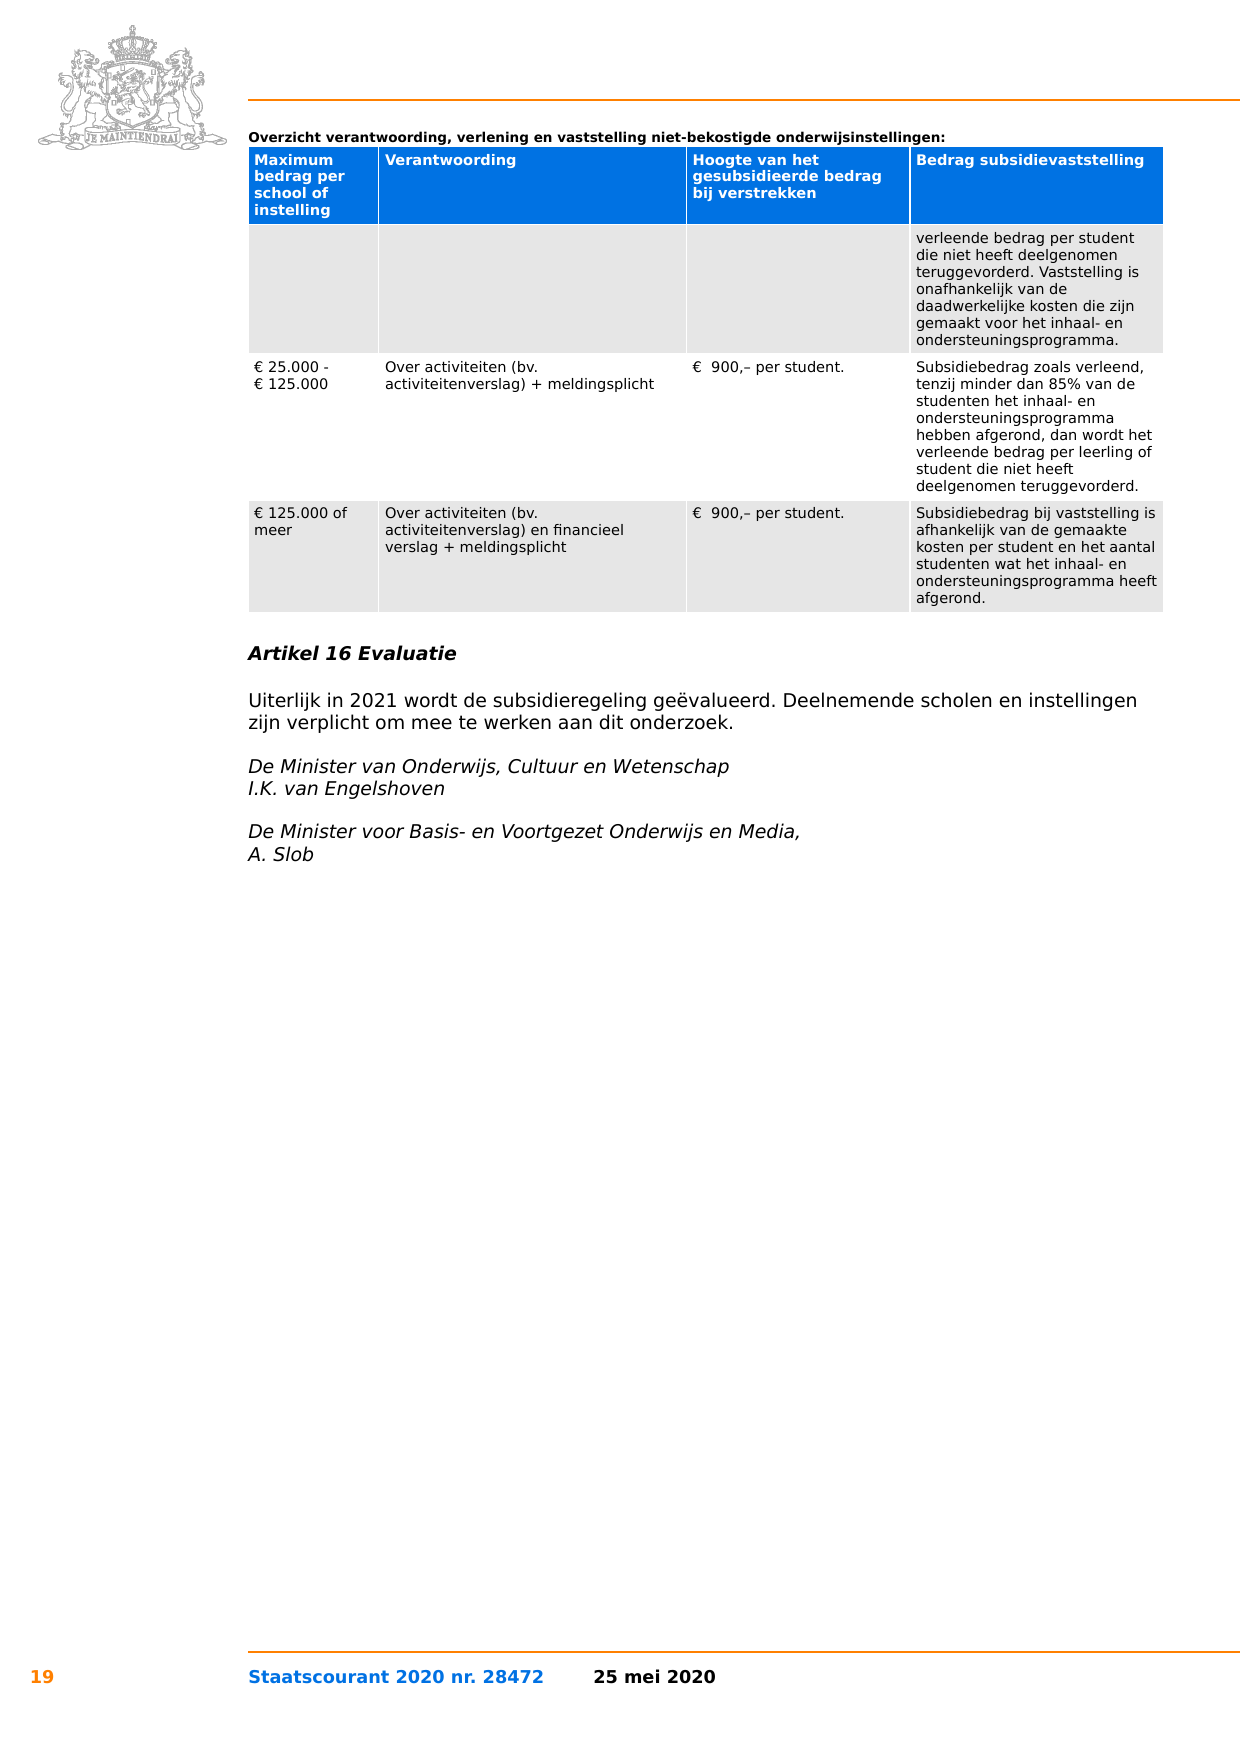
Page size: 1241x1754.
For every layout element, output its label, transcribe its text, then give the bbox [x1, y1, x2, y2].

table_cell € 25.000 - € 125.000 [249, 354, 378, 499]
text De Minister voor Basis- en Voortgezet Onderwijs en Media, A. Slob [248, 821, 1163, 865]
table_cell Bedrag subsidievaststelling [911, 147, 1163, 224]
table_cell € 900,– per student. [687, 354, 909, 499]
table_cell Subsidiebedrag zoals verleend, tenzij minder dan 85% van de studenten het inhaal- en ondersteuningsprogramma hebben afgerond, dan wordt het verleende bedrag per leerling of student die niet heeft deelgenomen teruggevorderd. [911, 354, 1163, 499]
table_cell Maximum bedrag per school of instelling [249, 147, 378, 224]
table_cell [687, 225, 909, 353]
text De Minister van Onderwijs, Cultuur en Wetenschap I.K. van Engelshoven [248, 756, 1163, 799]
table_cell verleende bedrag per student die niet heeft deelgenomen teruggevorderd. Vaststelling is onafhankelijk van de daadwerkelijke kosten die zijn gemaakt voor het inhaal- en ondersteuningsprogramma. [911, 225, 1163, 353]
table_cell € 900,– per student. [687, 501, 909, 612]
table_cell Verantwoording [379, 147, 686, 224]
table_cell [379, 225, 686, 353]
picture [38, 25, 227, 150]
table_cell [249, 225, 378, 353]
table_cell Hoogte van het gesubsidieerde bedrag bij verstrekken [687, 147, 909, 224]
table_header Overzicht verantwoording, verlening en vaststelling niet-bekostigde onderwijsinstellingen: [248, 130, 1163, 146]
subtitle Artikel 16 Evaluatie [248, 643, 1163, 665]
text Uiterlijk in 2021 wordt de subsidieregeling geëvalueerd. Deelnemende scholen en instellingen zijn verplicht om mee te werken aan dit onderzoek. [248, 690, 1163, 734]
table_cell Subsidiebedrag bij vaststelling is afhankelijk van de gemaakte kosten per student en het aantal studenten wat het inhaal- en ondersteuningsprogramma heeft afgerond. [911, 501, 1163, 612]
table_cell Over activiteiten (bv. activiteitenverslag) + meldingsplicht [379, 354, 686, 499]
table_cell € 125.000 of meer [249, 501, 378, 612]
table_cell Over activiteiten (bv. activiteitenverslag) en financieel verslag + meldingsplicht [379, 501, 686, 612]
